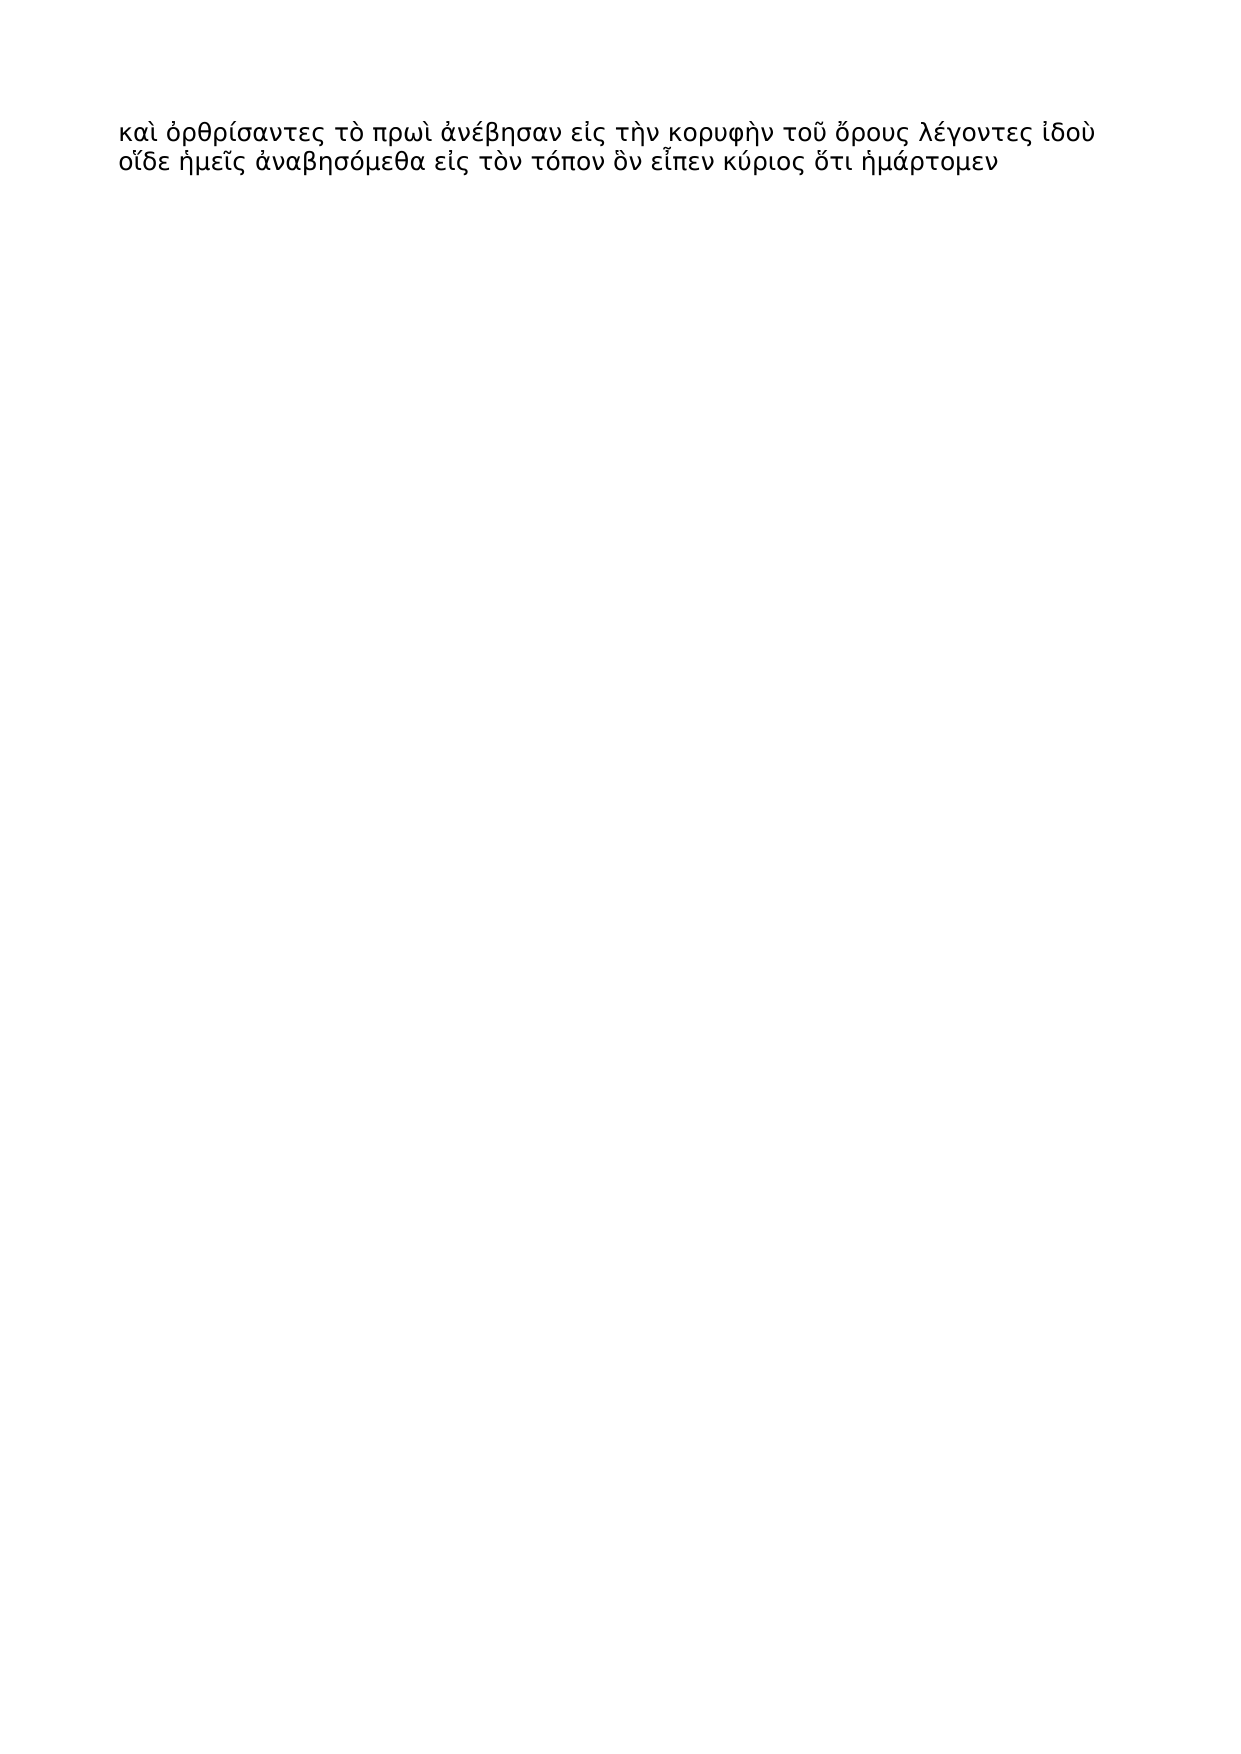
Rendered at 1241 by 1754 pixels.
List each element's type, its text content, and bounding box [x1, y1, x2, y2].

text καὶ ὀρθρίσαντες τὸ πρωὶ ἀνέβησαν εἰς τὴν κορυφὴν τοῦ ὄρους λέγοντες ἰδοὺ οἵδε ἡμεῖς ἀναβησόμεθα εἰς τὸν τόπον ὃν εἶπεν κύριος ὅτι ἡμάρτομεν [118, 118, 1122, 176]
